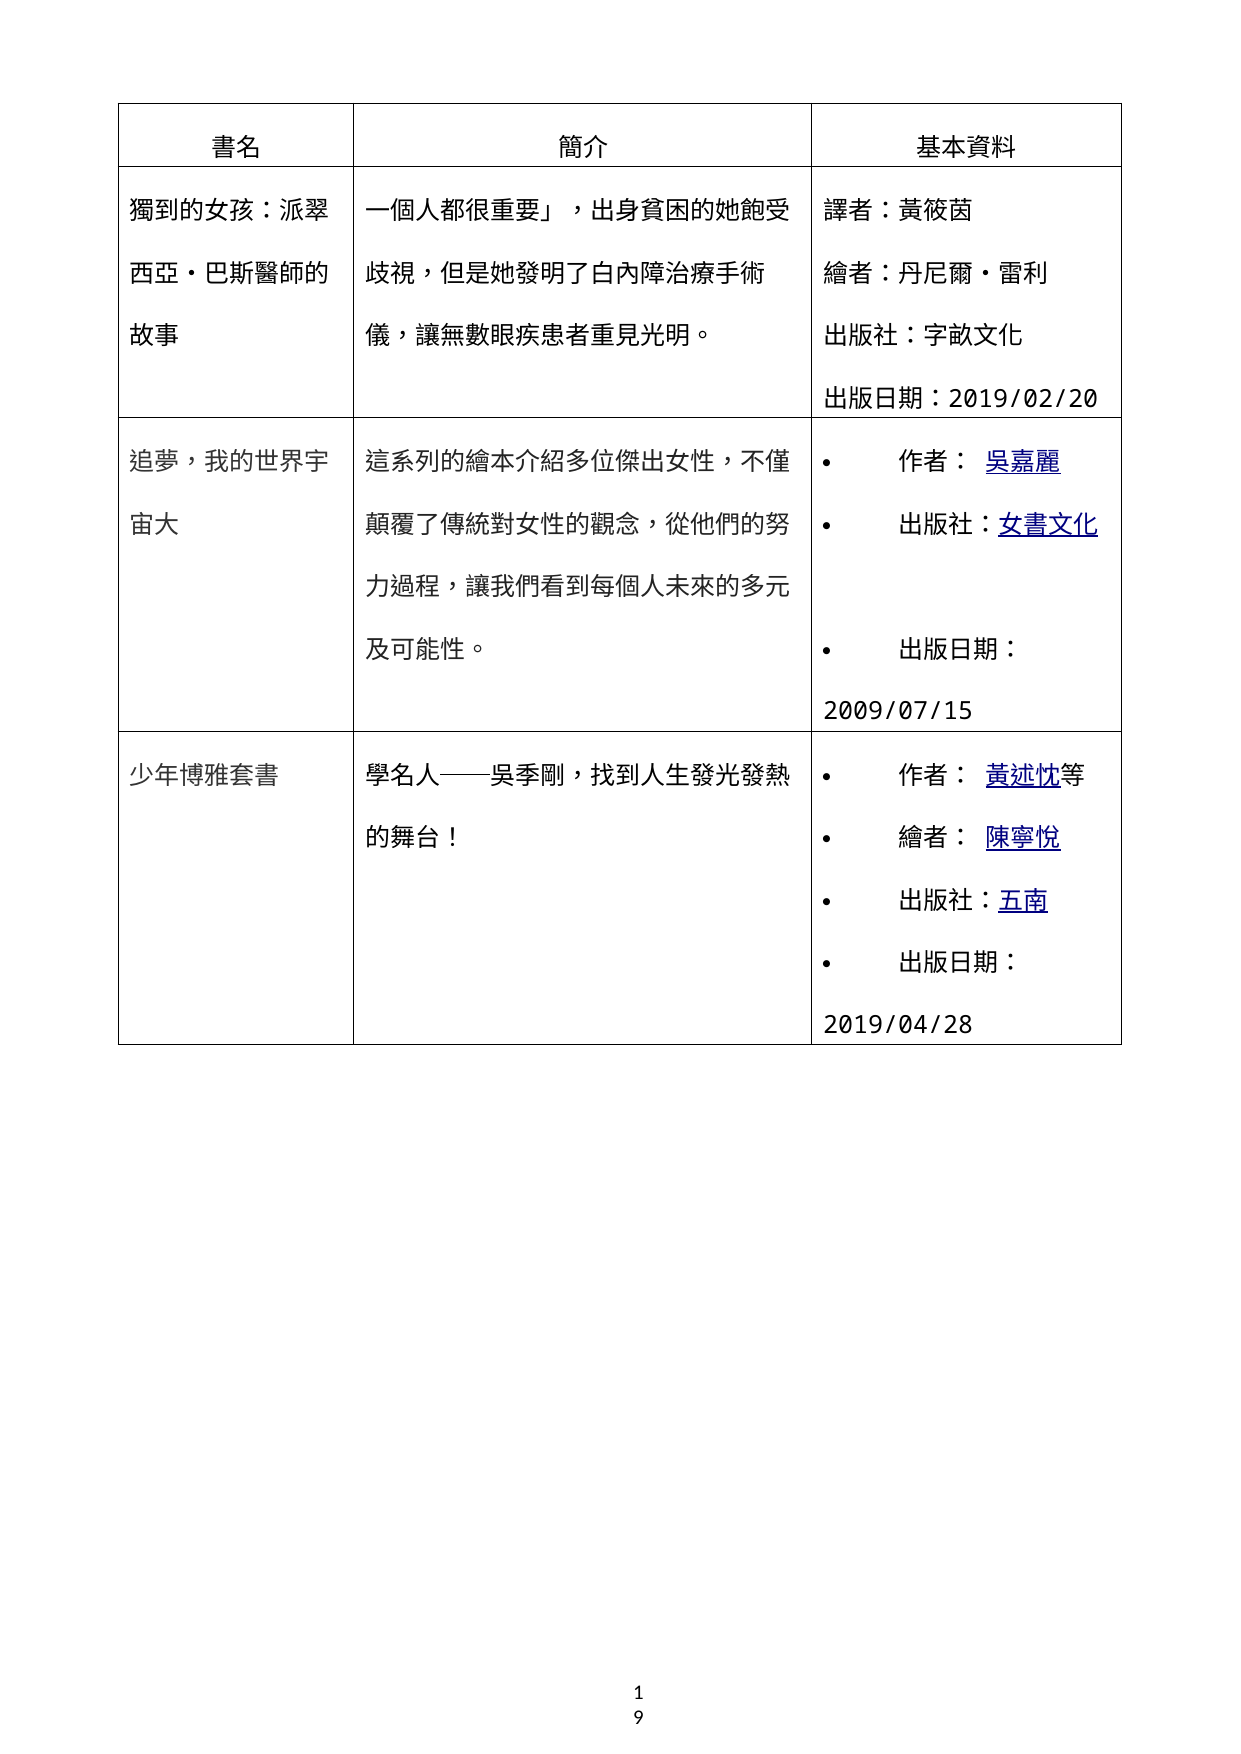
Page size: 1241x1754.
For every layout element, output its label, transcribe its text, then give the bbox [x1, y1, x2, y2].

table_header 書名 [119, 104, 353, 166]
table_cell 這系列的繪本介紹多位傑出女性，不僅顛覆了傳統對女性的觀念，從他們的努力過程，讓我們看到每個人未來的多元及可能性。 [354, 418, 811, 731]
table_cell 追夢，我的世界宇宙大 [119, 418, 353, 731]
table_cell 一個人都很重要」，出身貧困的她飽受歧視，但是她發明了白內障治療手術儀，讓無數眼疾患者重見光明。 [354, 167, 811, 417]
table_header 基本資料 [812, 104, 1121, 166]
table_cell 譯者：黃筱茵 繪者：丹尼爾‧雷利 出版社：字畝文化 出版日期：2019/02/20 [812, 167, 1121, 417]
table_cell 少年博雅套書 [119, 732, 353, 1044]
table_cell 獨到的女孩：派翠西亞‧巴斯醫師的故事 [119, 167, 353, 417]
table_cell 作者： 黃述忱等 繪者： 陳寧悅 出版社：五南 出版日期：2019/04/28 [1110, 732, 1121, 1044]
table_header 簡介 [354, 104, 811, 166]
table_cell 作者： 吳嘉麗 出版社：女書文化 出版日期：2009/07/15 [812, 418, 823, 731]
table_cell 學名人──吳季剛，找到人生發光發熱的舞台！ [354, 732, 811, 1044]
table_cell 作者： 吳嘉麗 出版社：女書文化 出版日期：2009/07/15 [1110, 418, 1121, 731]
table_cell 作者： 黃述忱等 繪者： 陳寧悅 出版社：五南 出版日期：2019/04/28 [812, 732, 823, 1044]
